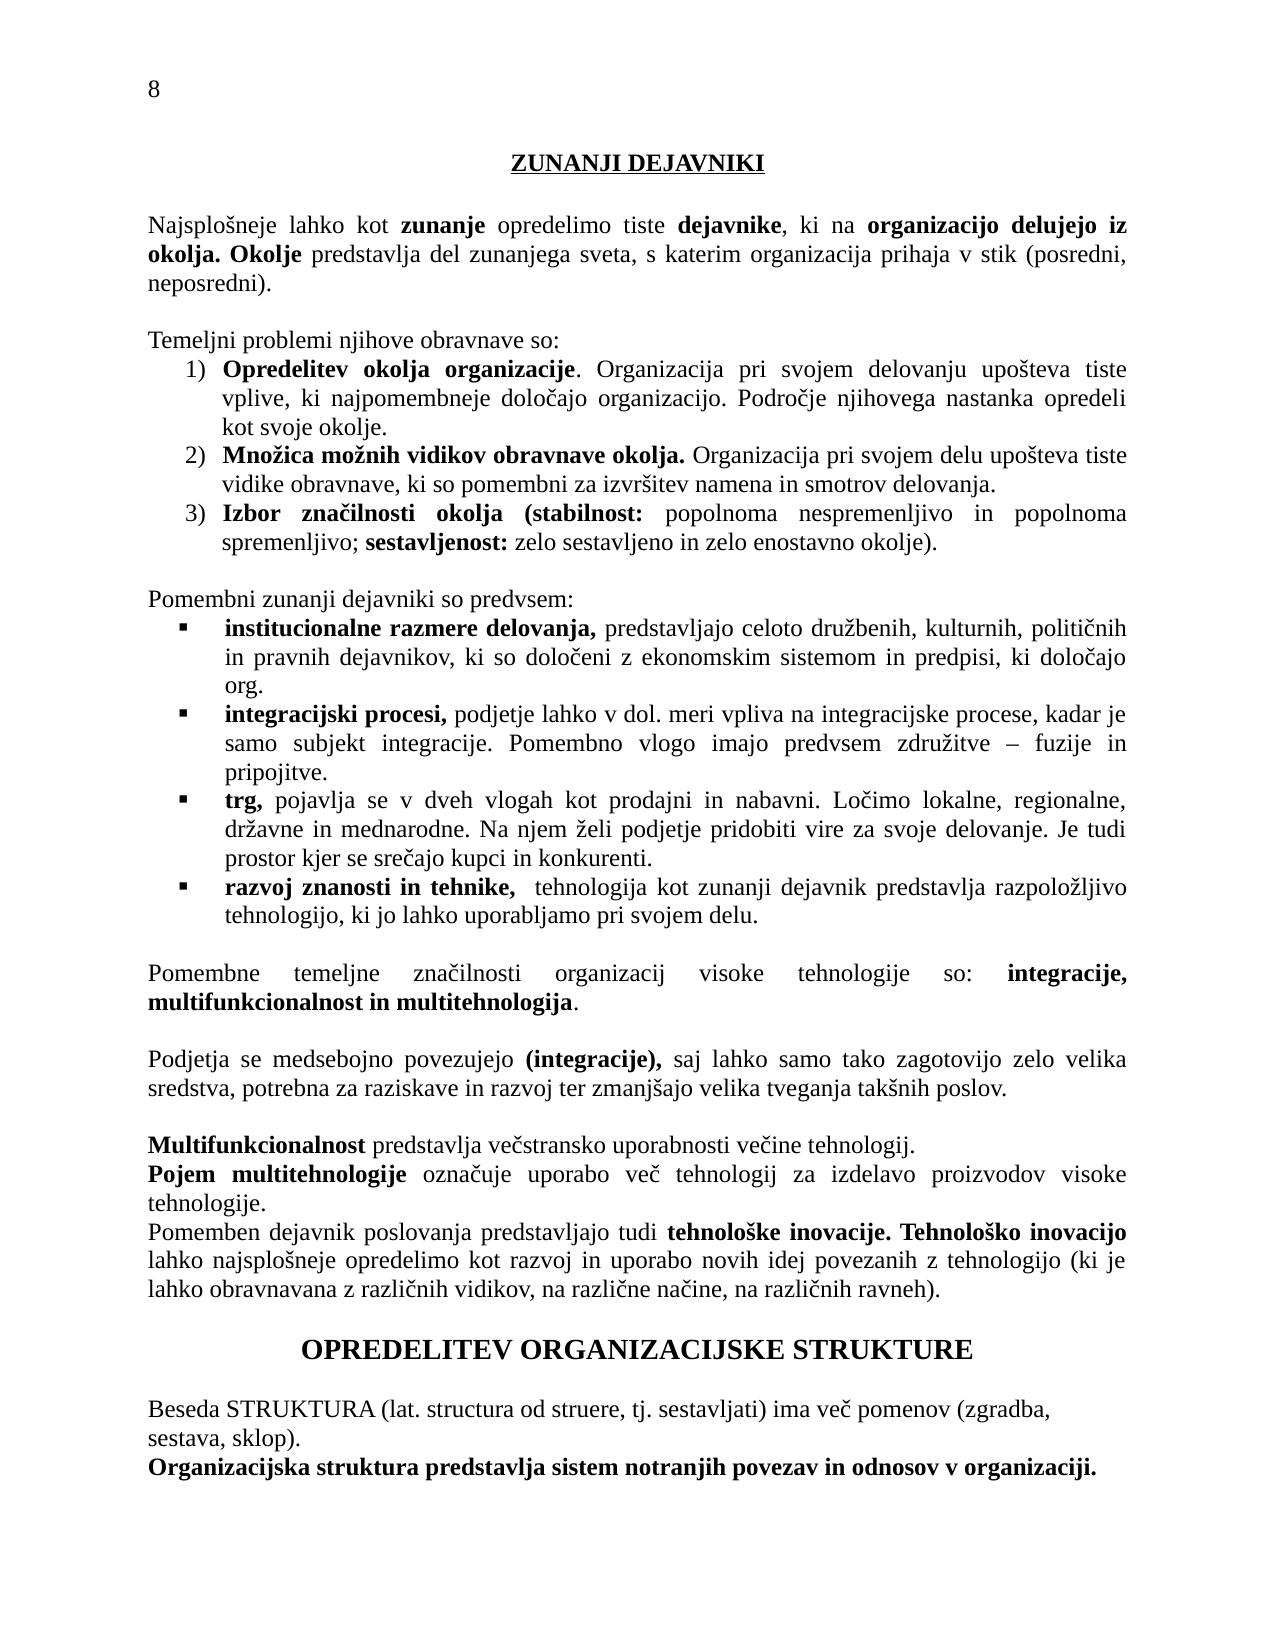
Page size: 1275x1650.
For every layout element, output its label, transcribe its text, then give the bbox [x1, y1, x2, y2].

subtitle ZUNANJI DEJAVNIKI [148, 148, 1127, 176]
text Temeljni problemi njihove obravnave so: [148, 326, 1127, 354]
list institucionalne razmere delovanja, predstavljajo celoto družbenih, kulturnih, političnih in pravnih dejavnikov, ki so določeni z ekonomskim sistemom in predpisi, ki določajo org. [177, 613, 1127, 699]
list razvoj znanosti in tehnike, tehnologija kot zunanji dejavnik predstavlja razpoložljivo tehnologijo, ki jo lahko uporabljamo pri svojem delu. [177, 872, 1127, 929]
text Pomembni zunanji dejavniki so predvsem: [148, 584, 1127, 613]
text Pomemben dejavnik poslovanja predstavljajo tudi tehnološke inovacije. Tehnološko inovacijo lahko najsplošneje opredelimo kot razvoj in uporabo novih idej povezanih z tehnologijo (ki je lahko obravnavana z različnih vidikov, na različne načine, na različnih ravneh). [148, 1217, 1127, 1303]
text Podjetja se medsebojno povezujejo (integracije), saj lahko samo tako zagotovijo zelo velika sredstva, potrebna za raziskave in razvoj ter zmanjšajo velika tveganja takšnih poslov. [148, 1044, 1127, 1102]
subtitle OPREDELITEV ORGANIZACIJSKE STRUKTURE [148, 1332, 1127, 1365]
text Beseda STRUKTURA (lat. structura od struere, tj. sestavljati) ima več pomenov (zgradba, [148, 1394, 1127, 1423]
text Pomembne temeljne značilnosti organizacij visoke tehnologije so: integracije, multifunkcionalnost in multitehnologija. [148, 958, 1127, 1016]
list trg, pojavlja se v dveh vlogah kot prodajni in nabavni. Ločimo lokalne, regionalne, državne in mednarodne. Na njem želi podjetje pridobiti vire za svoje delovanje. Je tudi prostor kjer se srečajo kupci in konkurenti. [177, 786, 1127, 872]
list Množica možnih vidikov obravnave okolja. Organizacija pri svojem delu upošteva tiste vidike obravnave, ki so pomembni za izvršitev namena in smotrov delovanja. [185, 441, 1127, 498]
list Opredelitev okolja organizacije. Organizacija pri svojem delovanju upošteva tiste vplive, ki najpomembneje določajo organizacijo. Področje njihovega nastanka opredeli kot svoje okolje. [185, 354, 1127, 441]
list integracijski procesi, podjetje lahko v dol. meri vpliva na integracijske procese, kadar je samo subjekt integracije. Pomembno vlogo imajo predvsem združitve – fuzije in pripojitve. [177, 699, 1127, 786]
text Multifunkcionalnost predstavlja večstransko uporabnosti večine tehnologij. [148, 1131, 1127, 1159]
text Pojem multitehnologije označuje uporabo več tehnologij za izdelavo proizvodov visoke tehnologije. [148, 1159, 1127, 1217]
text sestava, sklop). [148, 1423, 1127, 1452]
list Izbor značilnosti okolja (stabilnost: popolnoma nespremenljivo in popolnoma spremenljivo; sestavljenost: zelo sestavljeno in zelo enostavno okolje). [185, 498, 1127, 556]
text Najsplošneje lahko kot zunanje opredelimo tiste dejavnike, ki na organizacijo delujejo iz okolja. Okolje predstavlja del zunanjega sveta, s katerim organizacija prihaja v stik (posredni, neposredni). [148, 211, 1127, 297]
text Organizacijska struktura predstavlja sistem notranjih povezav in odnosov v organizaciji. [148, 1452, 1127, 1480]
